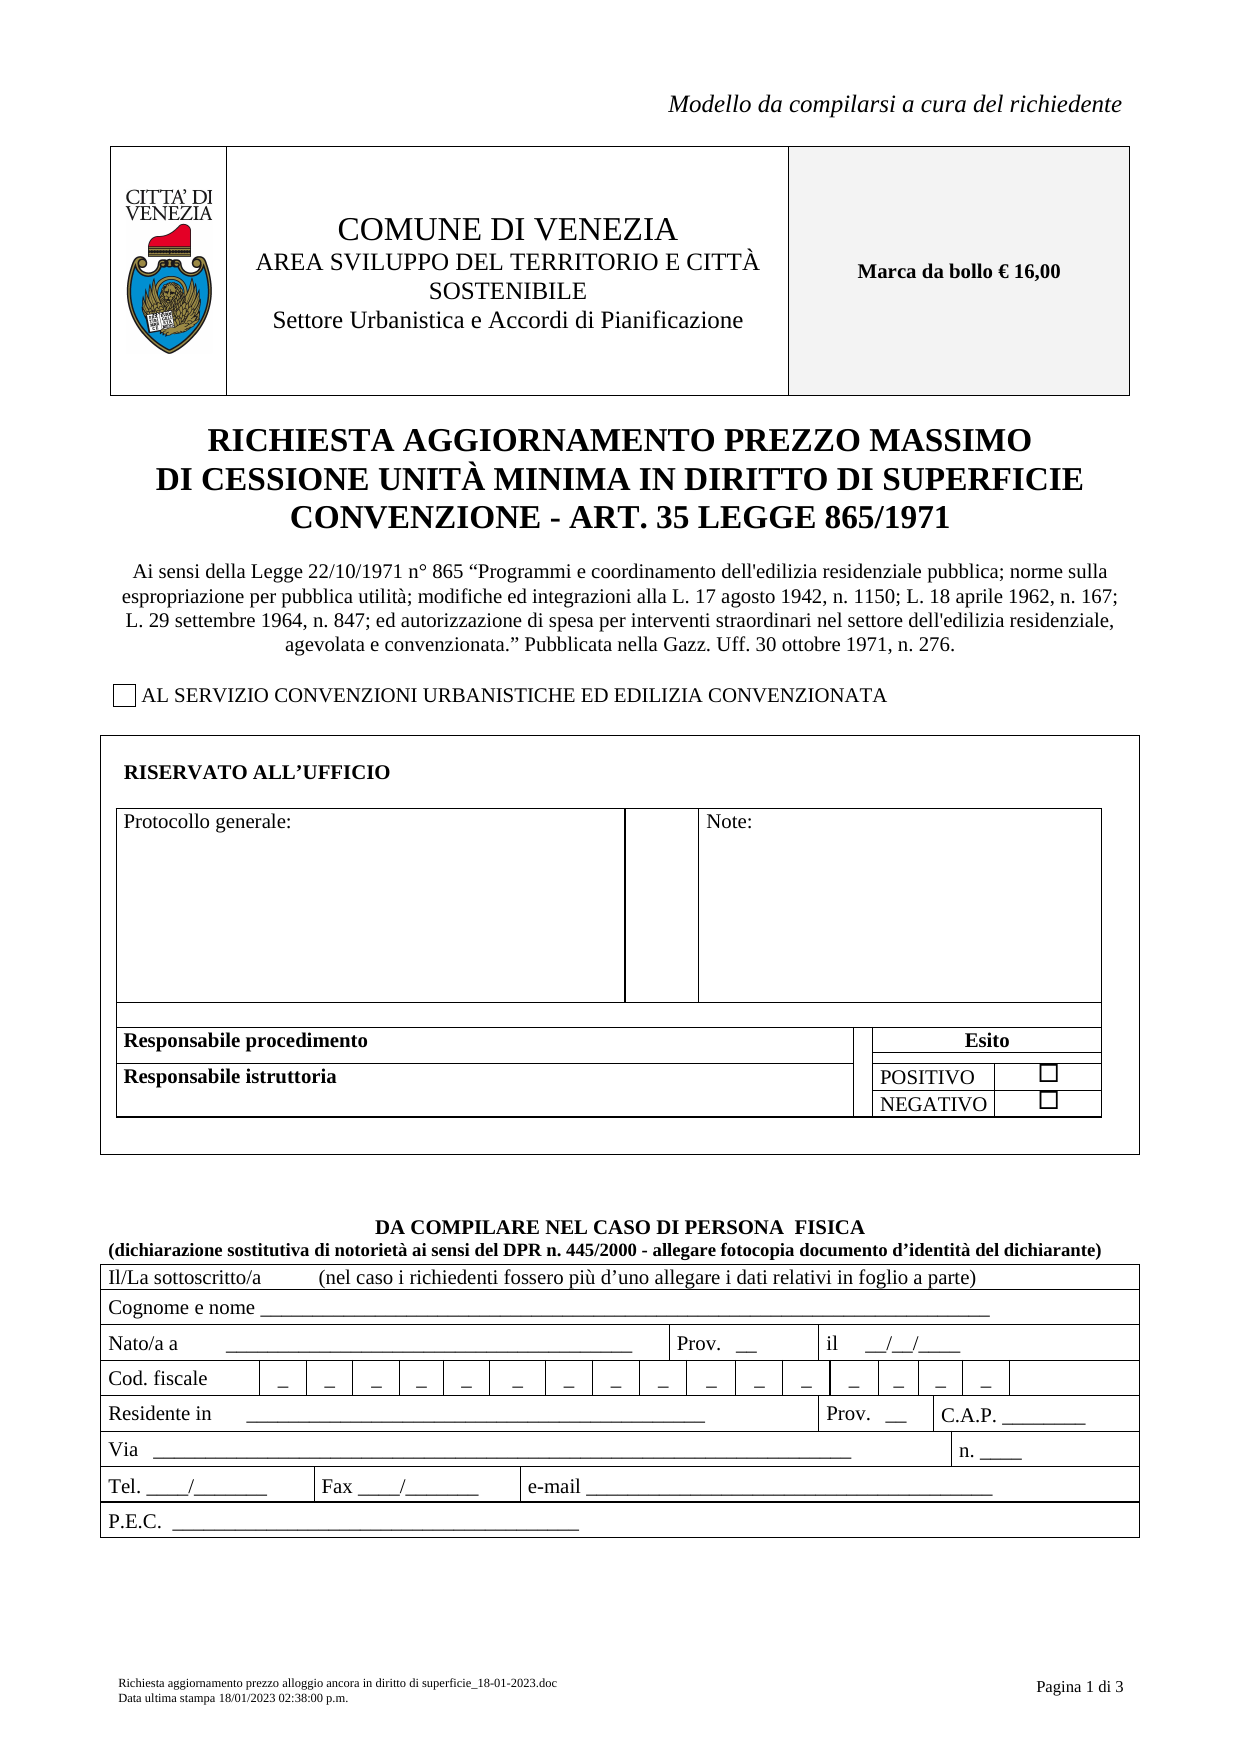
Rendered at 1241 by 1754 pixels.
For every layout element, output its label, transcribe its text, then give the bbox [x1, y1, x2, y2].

table_cell P.E.C. _______________________________________ [101, 1503, 1139, 1537]
table_cell _ [640, 1361, 686, 1395]
table_cell [219, 1361, 259, 1395]
text DI CESSIONE UNITÀ MINIMA IN DIRITTO DI SUPERFICIE [118, 459, 1122, 497]
text Ai sensi della Legge 22/10/1971 n° 865 “Programmi e coordinamento dell'edilizia residenziale pubblica; norme sulla espropriazione per pubblica utilità; modifiche ed integrazioni alla L. 17 agosto 1942, n. 1150; L. 18 aprile 1962, n. 167; L. 29 settembre 1964, n. 847; ed autorizzazione di spesa per interventi straordinari nel settore dell'edilizia residenziale, agevolata e convenzionata.” Pubblicata nella Gazz. Uff. 30 ottobre 1971, n. 276. [118, 559, 1122, 656]
table_cell _ [444, 1361, 489, 1395]
table_cell Nato/a a [101, 1325, 218, 1360]
table_cell il [819, 1325, 858, 1360]
table_cell Prov. [819, 1396, 878, 1431]
table_cell [854, 1028, 872, 1116]
table_cell  [995, 1064, 1101, 1090]
table_cell [101, 1125, 1139, 1154]
table_cell n. ____ [952, 1432, 1139, 1466]
table_cell _ [307, 1361, 352, 1395]
table_cell Responsabile procedimento [117, 1028, 853, 1063]
table_cell _ [783, 1361, 829, 1395]
table_cell POSITIVO [873, 1064, 994, 1090]
table_cell ____________________________________________ [239, 1396, 818, 1431]
table_header Marca da bollo € 16,00 [789, 147, 1129, 395]
table_cell _______________________________________ [219, 1325, 669, 1360]
table_header [111, 147, 226, 395]
table_cell __ [729, 1325, 818, 1360]
table_header Protocollo generale: [117, 809, 624, 1002]
table_cell Responsabile istruttoria [117, 1064, 853, 1116]
table_cell Residente in [101, 1396, 239, 1431]
table_header [626, 809, 698, 1002]
picture [125, 189, 213, 354]
table_cell _ [593, 1361, 639, 1395]
table_cell [117, 1003, 1101, 1027]
table_header COMUNE DI VENEZIA AREA SVILUPPO DEL TERRITORIO E CITTÀ SOSTENIBILE Settore Urbanistica e Accordi di Pianificazione [227, 147, 788, 395]
text Modello da compilarsi a cura del richiedente [118, 89, 1122, 117]
table_cell _ [736, 1361, 782, 1395]
table_cell Tel. ____/_______ [101, 1467, 314, 1501]
table_cell _ [831, 1361, 878, 1395]
table_cell ___________________________________________________________________ [146, 1432, 951, 1466]
table_cell _ [687, 1361, 735, 1395]
table_cell __/__/____ [858, 1325, 1139, 1360]
table_cell _ [490, 1361, 545, 1395]
table_cell Il/La sottoscritto/a (nel caso i richiedenti fossero più d’uno allegare i dati relativi in foglio a parte) [101, 1265, 1139, 1289]
table_cell Prov. [670, 1325, 728, 1360]
table_cell _ [353, 1361, 399, 1395]
table_cell NEGATIVO [873, 1091, 994, 1116]
table_cell Fax ____/_______ [315, 1467, 520, 1501]
table_cell _ [260, 1361, 306, 1395]
table_cell  [995, 1091, 1101, 1116]
table_header AL SERVIZIO CONVENZIONI URBANISTICHE ED EDILIZIA CONVENZIONATA [105, 680, 1136, 711]
table_cell _ [879, 1361, 918, 1395]
table_cell __ [878, 1396, 933, 1431]
table_cell Esito [873, 1028, 1101, 1052]
table_cell [873, 1053, 1101, 1063]
table_cell e-mail _______________________________________ [521, 1467, 1139, 1501]
table_cell _ [919, 1361, 962, 1395]
table_cell [1010, 1361, 1139, 1395]
table_cell C.A.P. ________ [934, 1396, 1139, 1431]
table_cell _ [546, 1361, 592, 1395]
table_header RISERVATO ALL’UFFICIO [101, 736, 1139, 1125]
text RICHIESTA AGGIORNAMENTO PREZZO MASSIMO [118, 420, 1122, 459]
table_cell Via [101, 1432, 146, 1466]
table_cell _ [400, 1361, 443, 1395]
table_cell Cognome e nome ______________________________________________________________________ [101, 1290, 1139, 1324]
text CONVENZIONE - ART. 35 LEGGE 865/1971 [118, 497, 1122, 535]
table_cell _ [963, 1361, 1009, 1395]
table_header DA COMPILARE NEL CASO DI PERSONA FISICA (dichiarazione sostitutiva di notorietà ai sensi del DPR n. 445/2000 - allegare fotocopia documento d’identità del dichiarante) [101, 1213, 1139, 1264]
table_header Note: [699, 809, 1101, 1002]
table_cell Cod. fiscale [101, 1361, 218, 1395]
